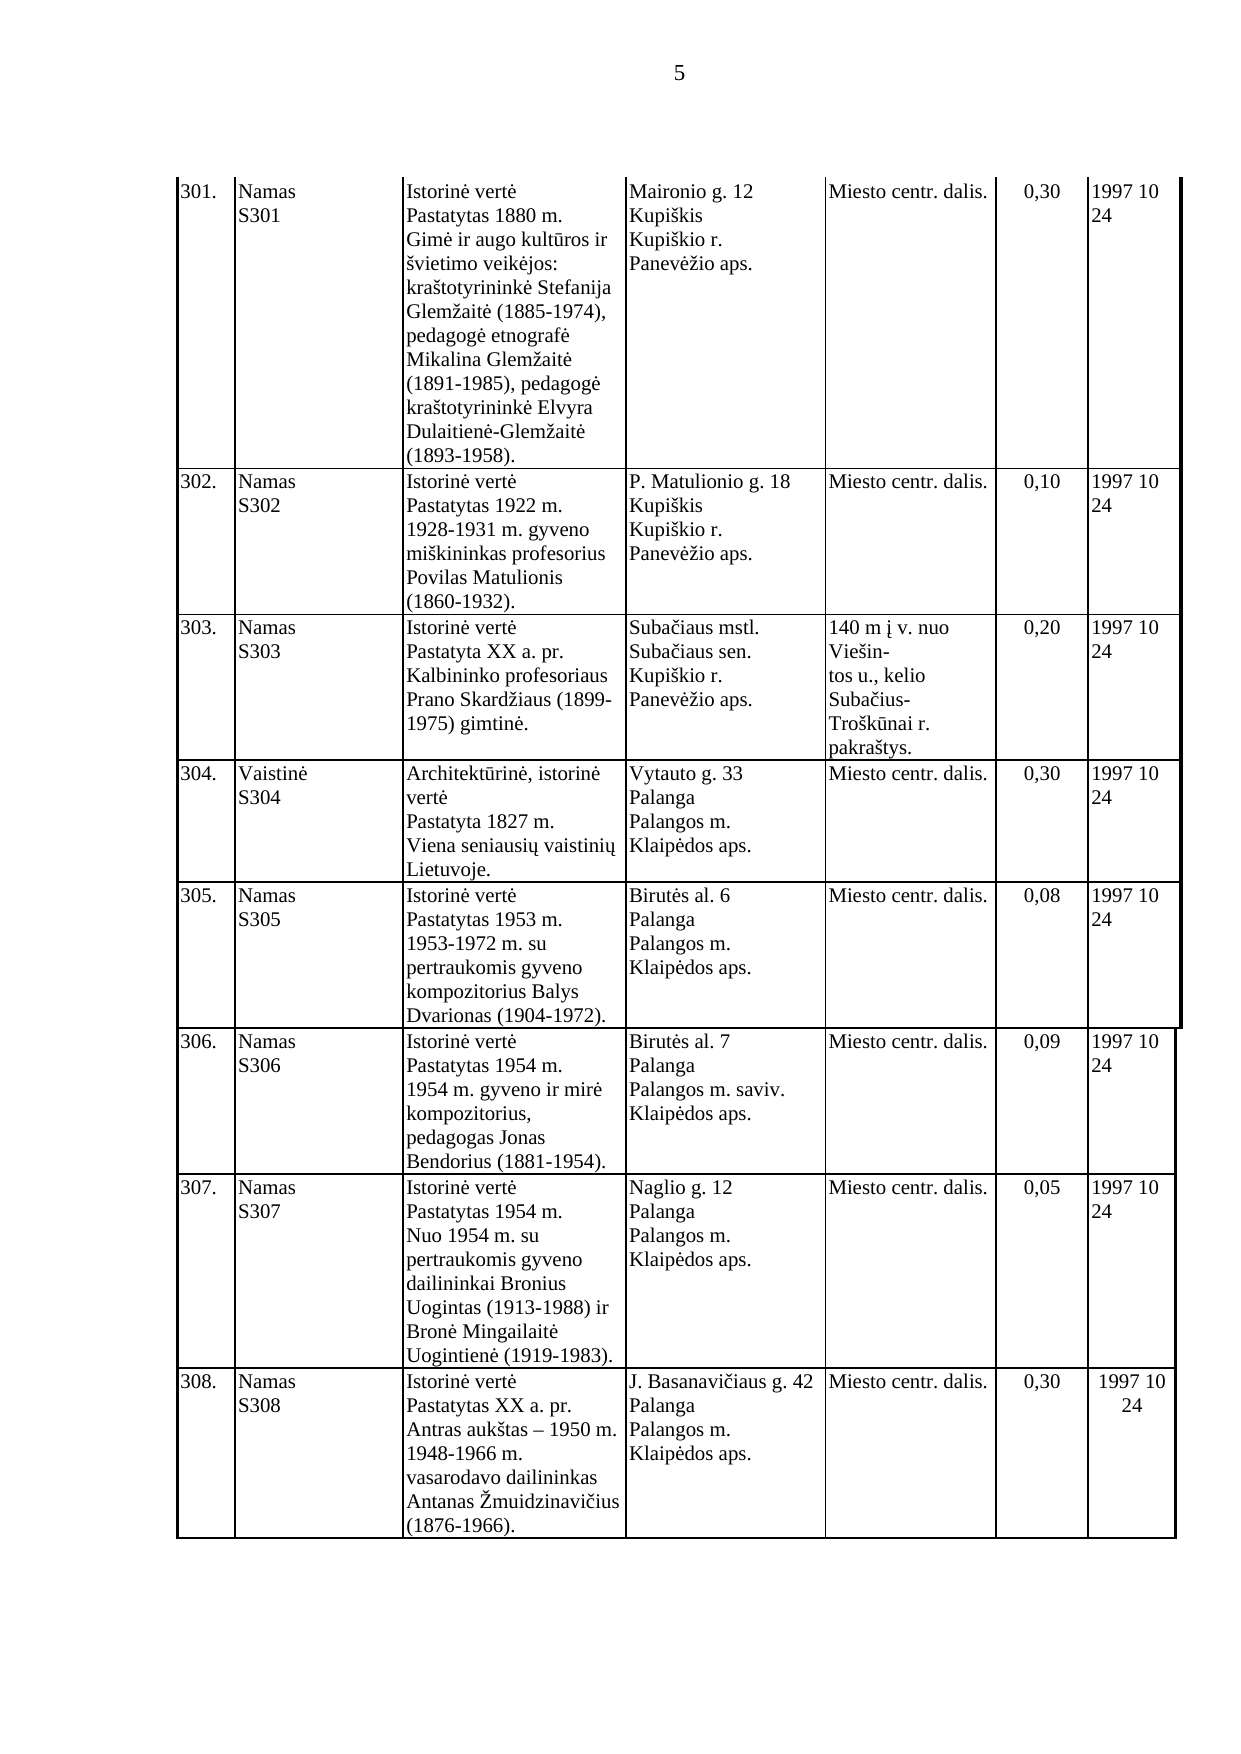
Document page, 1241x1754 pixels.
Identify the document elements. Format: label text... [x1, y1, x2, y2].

table_cell Namas S306 [236, 1029, 402, 1173]
table_cell 303. [179, 615, 234, 759]
table_cell Istorinė vertė Pastatytas XX a. pr. Antras aukštas – 1950 m. 1948-1966 m. vasarodavo dailininkas Antanas Žmuidzinavičius (1876-1966). [404, 1369, 625, 1537]
table_cell 1997 10 24 [1089, 1369, 1174, 1537]
table_cell Istorinė vertė Pastatytas 1954 m. 1954 m. gyveno ir mirė kompozitorius, pedagogas Jonas Bendorius (1881-1954). [404, 1029, 625, 1173]
table_cell 1997 10 24 [1089, 469, 1179, 613]
table_cell Vytauto g. 33 Palanga Palangos m. Klaipėdos aps. [627, 761, 825, 881]
table_cell Miesto centr. dalis. [826, 1369, 995, 1537]
table_cell Maironio g. 12 Kupiškis Kupiškio r. Panevėžio aps. [627, 177, 825, 467]
table_cell Miesto centr. dalis. [826, 177, 995, 467]
table_cell Miesto centr. dalis. [826, 1175, 995, 1367]
table_cell Birutės al. 7 Palanga Palangos m. saviv. Klaipėdos aps. [627, 1029, 825, 1173]
table_cell Namas S301 [236, 177, 402, 467]
table_cell 307. [179, 1175, 234, 1367]
table_cell 305. [179, 883, 234, 1027]
table_cell [1177, 1173, 1181, 1367]
table_cell Istorinė vertė Pastatytas 1954 m. Nuo 1954 m. su pertraukomis gyveno dailininkai Bronius Uogintas (1913-1988) ir Bronė Mingailaitė Uogintienė (1919-1983). [404, 1175, 625, 1367]
table_cell 301. [179, 177, 234, 467]
table_cell Miesto centr. dalis. [826, 1029, 995, 1173]
table_cell 0,30 [997, 177, 1087, 467]
table_cell Birutės al. 6 Palanga Palangos m. Klaipėdos aps. [627, 883, 825, 1027]
table_cell [1177, 1367, 1181, 1537]
table_cell 0,30 [997, 1369, 1087, 1537]
table_cell 1997 10 24 [1089, 883, 1179, 1027]
table_cell Miesto centr. dalis. [826, 469, 995, 613]
table_cell Vaistinė S304 [236, 761, 402, 881]
table_cell 0,20 [997, 615, 1087, 759]
table_cell 1997 10 24 [1089, 761, 1179, 881]
table_cell Istorinė vertė Pastatytas 1880 m. Gimė ir augo kultūros ir švietimo veikėjos: kraštotyrininkė Stefanija Glemžaitė (1885-1974), pedagogė etnografė Mikalina Glemžaitė (1891-1985), pedagogė kraštotyrininkė Elvyra Dulaitienė-Glemžaitė (1893-1958). [404, 177, 625, 467]
table_cell Istorinė vertė Pastatyta XX a. pr. Kalbininko profesoriaus Prano Skardžiaus (1899-1975) gimtinė. [404, 615, 625, 759]
table_cell Namas S307 [236, 1175, 402, 1367]
table_cell 0,10 [997, 469, 1087, 613]
table_cell Namas S308 [236, 1369, 402, 1537]
table_cell 1997 10 24 [1089, 1029, 1174, 1173]
table_cell Architektūrinė, istorinė vertė Pastatyta 1827 m. Viena seniausių vaistinių Lietuvoje. [404, 761, 625, 881]
table_cell 140 m į v. nuo Viešin- tos u., kelio Subačius-Troškūnai r. pakraštys. [826, 615, 995, 759]
table_cell 0,30 [997, 761, 1087, 881]
table_cell J. Basanavičiaus g. 42 Palanga Palangos m. Klaipėdos aps. [627, 1369, 825, 1537]
table_cell Istorinė vertė Pastatytas 1922 m. 1928-1931 m. gyveno miškininkas profesorius Povilas Matulionis (1860-1932). [404, 469, 625, 613]
table_cell Namas S302 [236, 469, 402, 613]
table_cell P. Matulionio g. 18 Kupiškis Kupiškio r. Panevėžio aps. [627, 469, 825, 613]
table_cell 0,05 [997, 1175, 1087, 1367]
table_cell 1997 10 24 [1089, 1175, 1174, 1367]
table_cell 302. [179, 469, 234, 613]
table_cell 306. [179, 1029, 234, 1173]
table_cell 0,08 [997, 883, 1087, 1027]
table_cell 1997 10 24 [1089, 615, 1179, 759]
table_cell 304. [179, 761, 234, 881]
table_cell Istorinė vertė Pastatytas 1953 m. 1953-1972 m. su pertraukomis gyveno kompozitorius Balys Dvarionas (1904-1972). [404, 883, 625, 1027]
table_cell 0,09 [997, 1029, 1087, 1173]
table_cell Naglio g. 12 Palanga Palangos m. Klaipėdos aps. [627, 1175, 825, 1367]
table_cell Namas S303 [236, 615, 402, 759]
table_cell Miesto centr. dalis. [826, 883, 995, 1027]
table_cell [1177, 1029, 1181, 1173]
table_cell 1997 10 24 [1089, 177, 1179, 467]
table_cell 308. [179, 1369, 234, 1537]
table_cell Namas S305 [236, 883, 402, 1027]
table_cell Subačiaus mstl. Subačiaus sen. Kupiškio r. Panevėžio aps. [627, 615, 825, 759]
table_cell Miesto centr. dalis. [826, 761, 995, 881]
